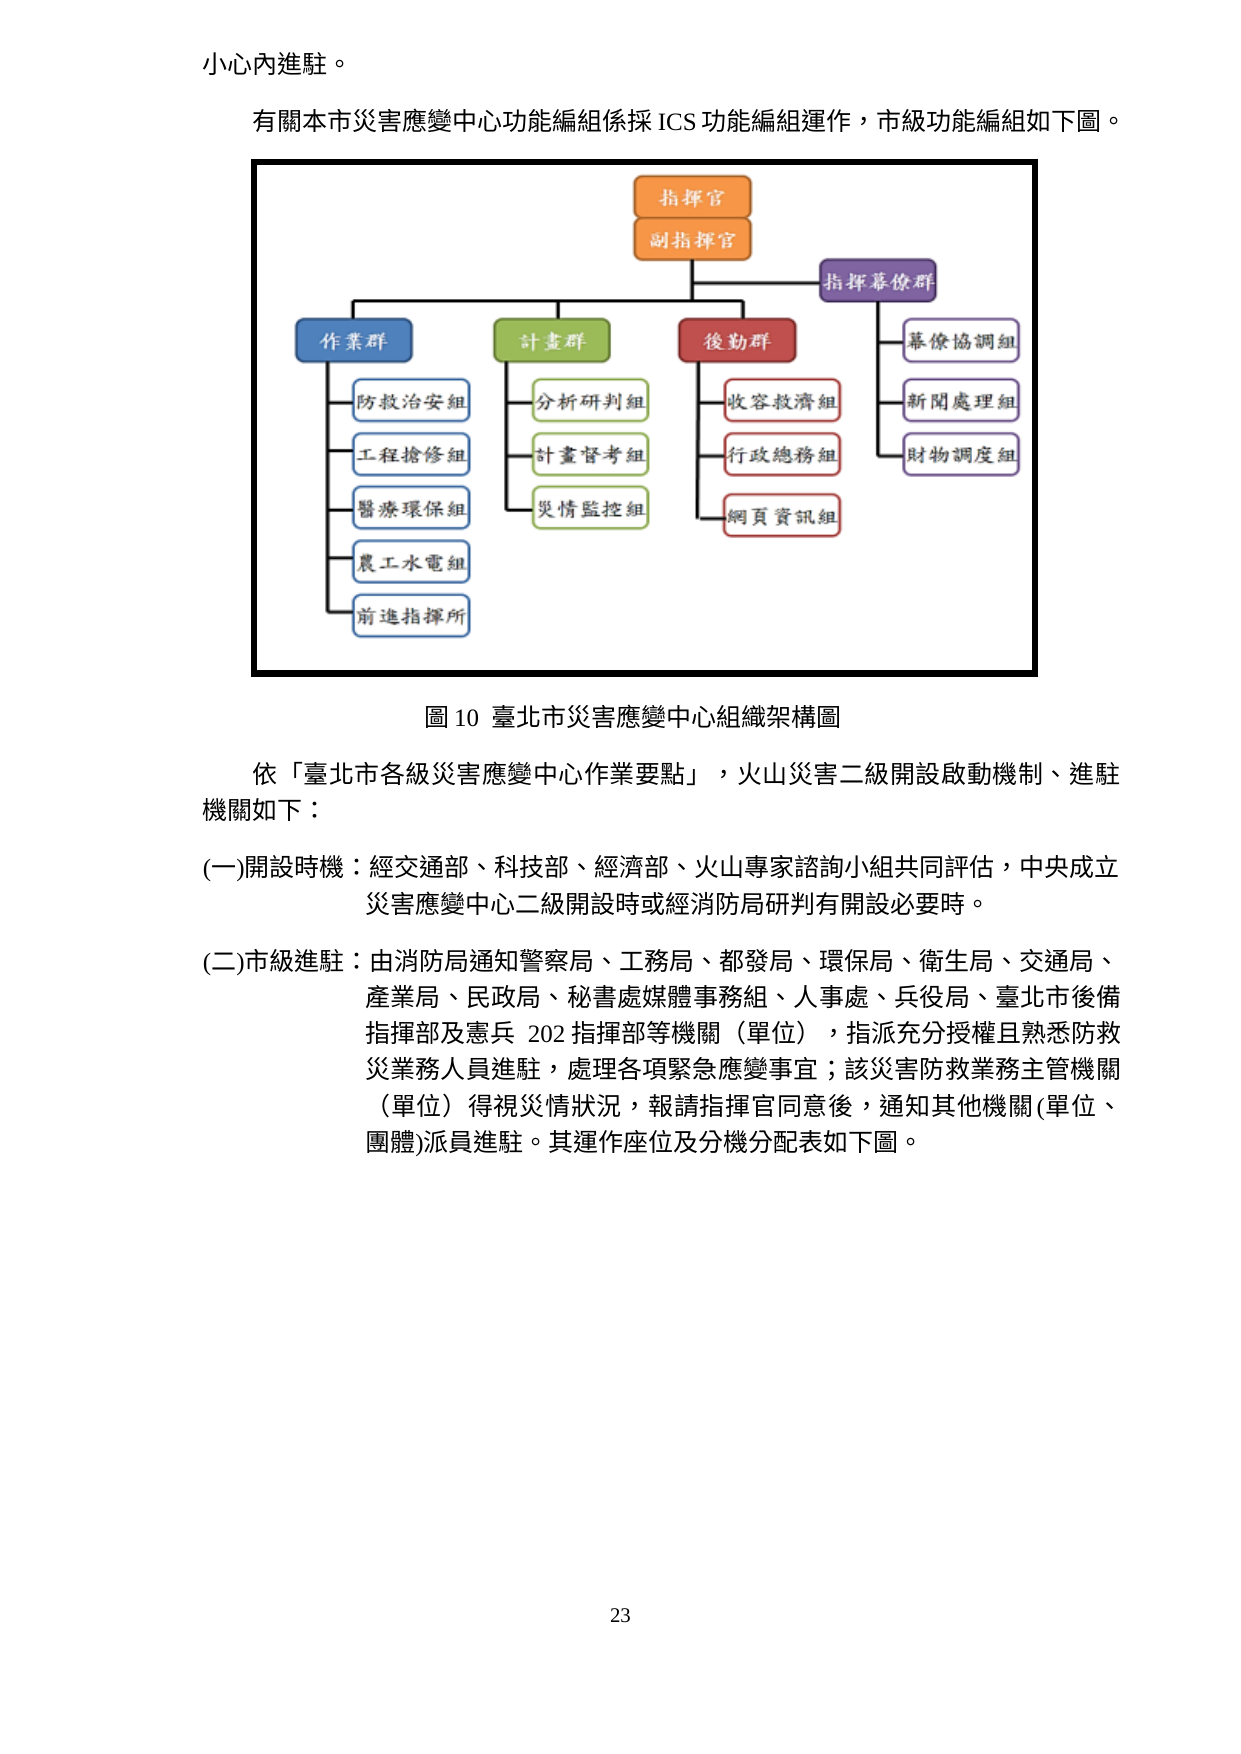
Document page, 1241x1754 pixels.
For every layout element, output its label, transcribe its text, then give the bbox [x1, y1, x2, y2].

text 小心內進駐。 [203, 44, 1122, 81]
text 有關本市災害應變中心功能編組係採ICS功能編組運作，市級功能編組如下圖。 [203, 101, 1122, 138]
text 圖10 臺北市災害應變中心組織架構圖 [143, 697, 1122, 734]
text (一)開設時機：經交通部、科技部、經濟部、火山專家諮詢小組共同評估，中央成立災害應變中心二級開設時或經消防局研判有開設必要時。 [203, 848, 1122, 920]
text (二)市級進駐：由消防局通知警察局、工務局、都發局、環保局、衛生局、交通局、產業局、民政局、秘書處媒體事務組、人事處、兵役局、臺北市後備指揮部及憲兵 202 指揮部等機關（單位），指派充分授權且熟悉防救災業務人員進駐，處理各項緊急應變事宜；該災害防救業務主管機關（單位）得視災情狀況，報請指揮官同意後，通知其他機關(單位、團體)派員進駐。其運作座位及分機分配表如下圖。 [203, 941, 1122, 1159]
text 依「臺北市各級災害應變中心作業要點」，火山災害二級開設啟動機制、進駐機關如下： [203, 754, 1122, 827]
